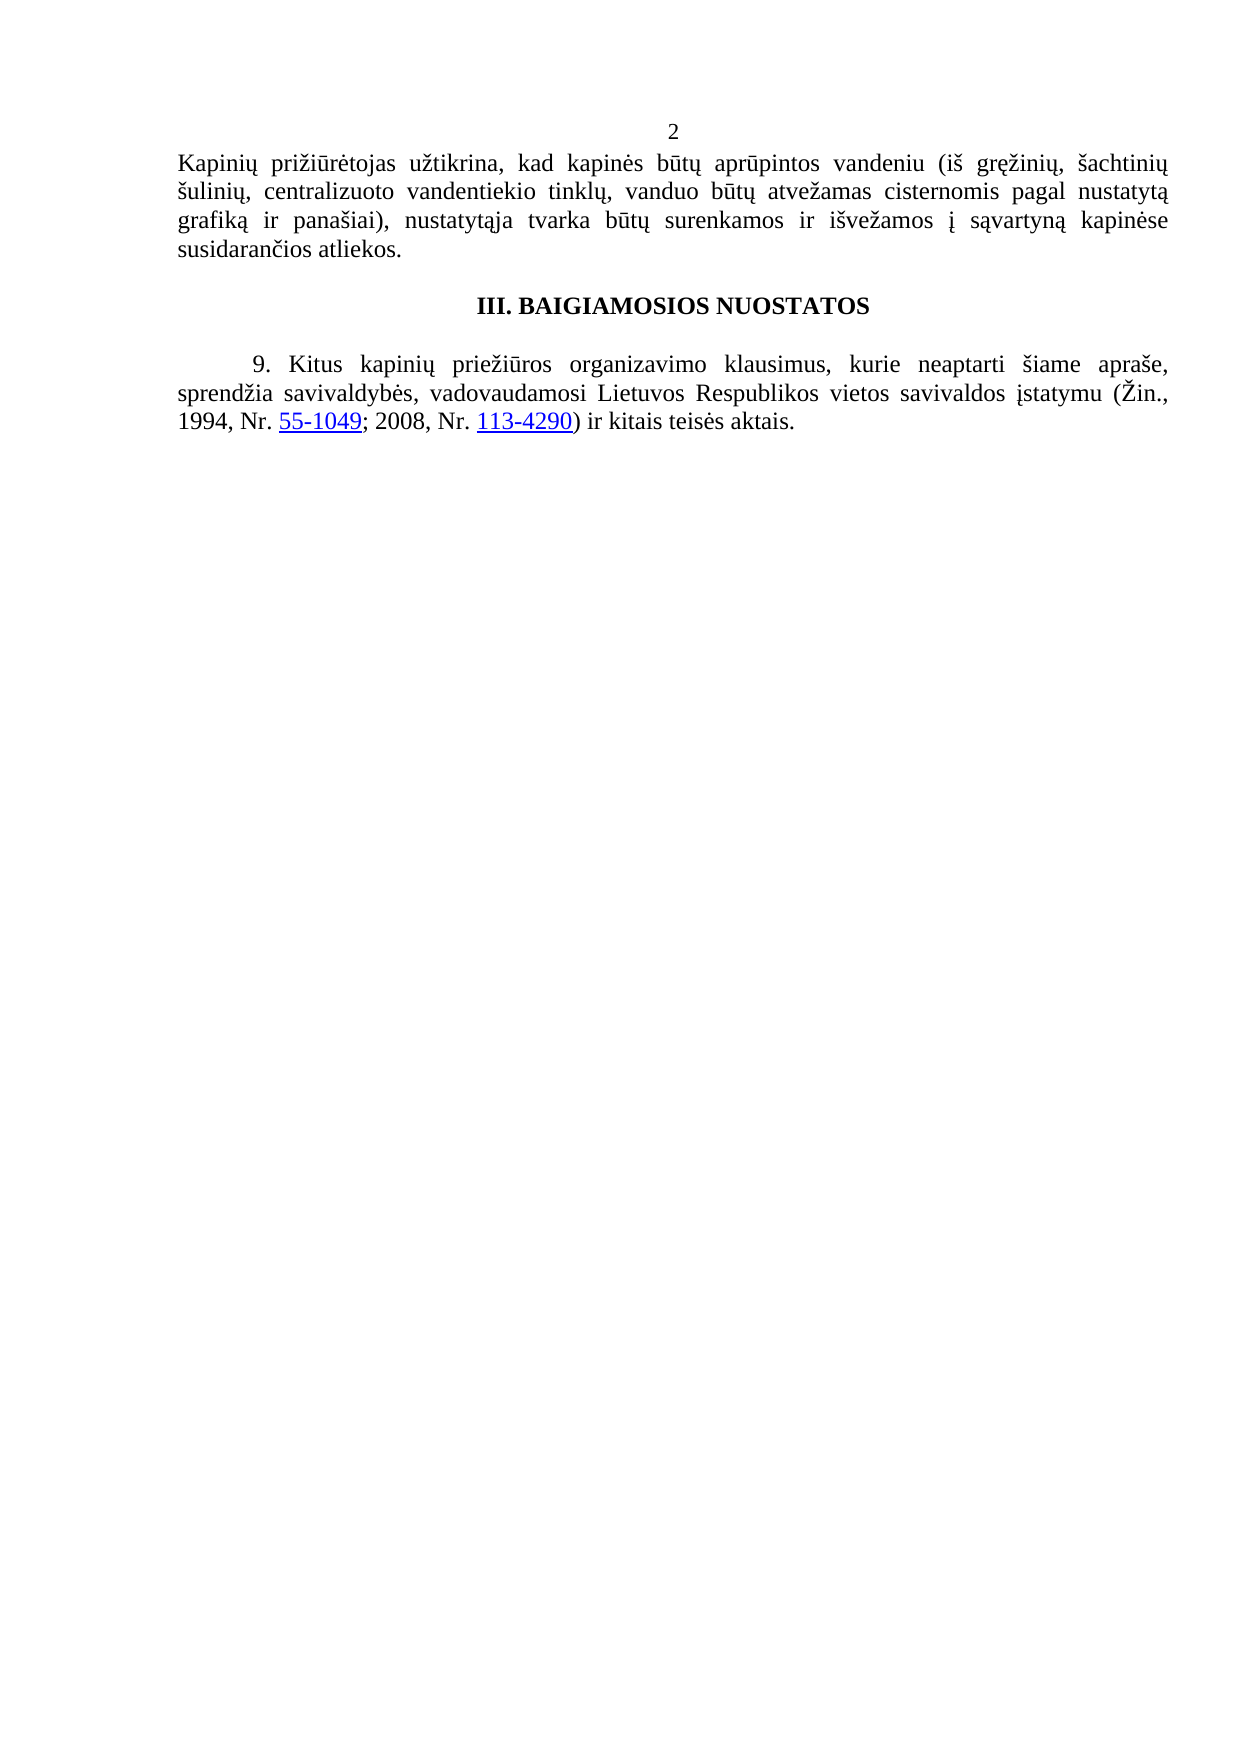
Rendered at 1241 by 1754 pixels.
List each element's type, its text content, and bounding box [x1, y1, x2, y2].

text 9. Kitus kapinių priežiūros organizavimo klausimus, kurie neaptarti šiame apraše, sprendžia savivaldybės, vadovaudamosi Lietuvos Respublikos vietos savivaldos įstatymu (Žin., 1994, Nr. 55-1049; 2008, Nr. 113-4290) ir kitais teisės aktais. [177, 349, 1169, 435]
text Kapinių prižiūrėtojas užtikrina, kad kapinės būtų aprūpintos vandeniu (iš gręžinių, šachtinių šulinių, centralizuoto vandentiekio tinklų, vanduo būtų atvežamas cisternomis pagal nustatytą grafiką ir panašiai), nustatytąja tvarka būtų surenkamos ir išvežamos į sąvartyną kapinėse susidarančios atliekos. [177, 148, 1169, 263]
text III. BAIGIAMOSIOS NUOSTATOS [177, 291, 1169, 320]
